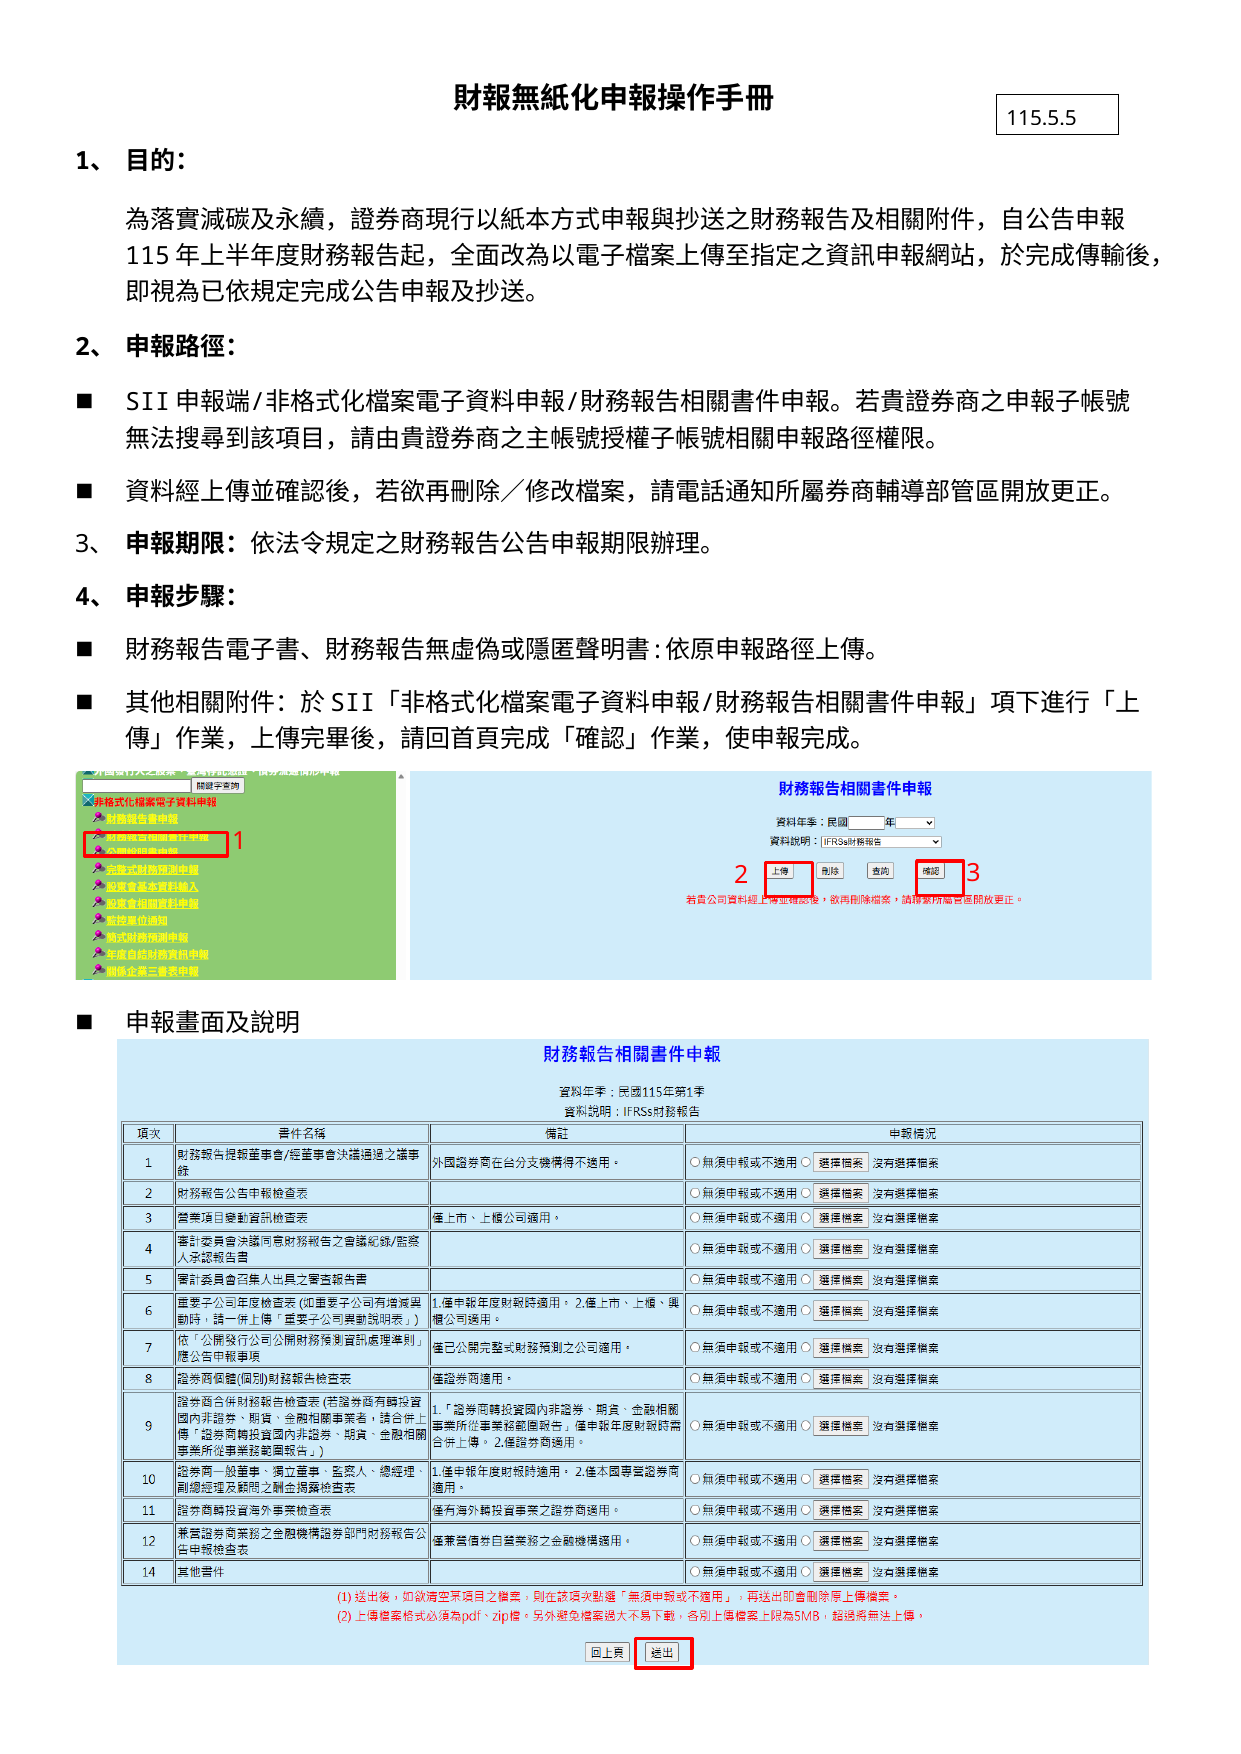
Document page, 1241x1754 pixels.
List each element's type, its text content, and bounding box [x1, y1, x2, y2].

list 其他相關附件：於SII「非格式化檔案電子資料申報/財務報告相關書件申報」項下進行「上傳」作業，上傳完畢後，請回首頁完成「確認」作業，使申報完成。 [75, 683, 1152, 755]
list 申報路徑： [75, 327, 1152, 363]
text 1 [232, 823, 263, 856]
list 資料經上傳並確認後，若欲再刪除／修改檔案，請電話通知所屬券商輔導部管區開放更正。 [75, 471, 1152, 507]
text 財報無紙化申報操作手冊 [997, 95, 1118, 134]
picture [75, 771, 1152, 980]
list 目的： [75, 141, 1152, 177]
text 財報無紙化申報操作手冊 [75, 75, 1152, 117]
text 2 [734, 857, 765, 891]
picture [637, 1640, 690, 1665]
list 申報步驟： [75, 577, 1152, 613]
list 申報畫面及說明 [75, 1002, 1152, 1038]
list 申報期限：依法令規定之財務報告公告申報期限辦理。 [75, 524, 1152, 560]
picture [117, 1039, 1149, 1665]
list 財務報告電子書、財務報告無虛偽或隱匿聲明書:依原申報路徑上傳。 [75, 630, 1152, 666]
list SII申報端/非格式化檔案電子資料申報/財務報告相關書件申報。若貴證券商之申報子帳號無法搜尋到該項目，請由貴證券商之主帳號授權子帳號相關申報路徑權限。 [75, 382, 1152, 454]
list 為落實減碳及永續，證券商現行以紙本方式申報與抄送之財務報告及相關附件，自公告申報115年上半年度財務報告起，全面改為以電子檔案上傳至指定之資訊申報網站，於完成傳輸後，即視為已依規定完成公告申報及抄送。 [125, 199, 1152, 308]
text 115.5.5 [1006, 103, 1109, 125]
text 3 [966, 855, 997, 888]
